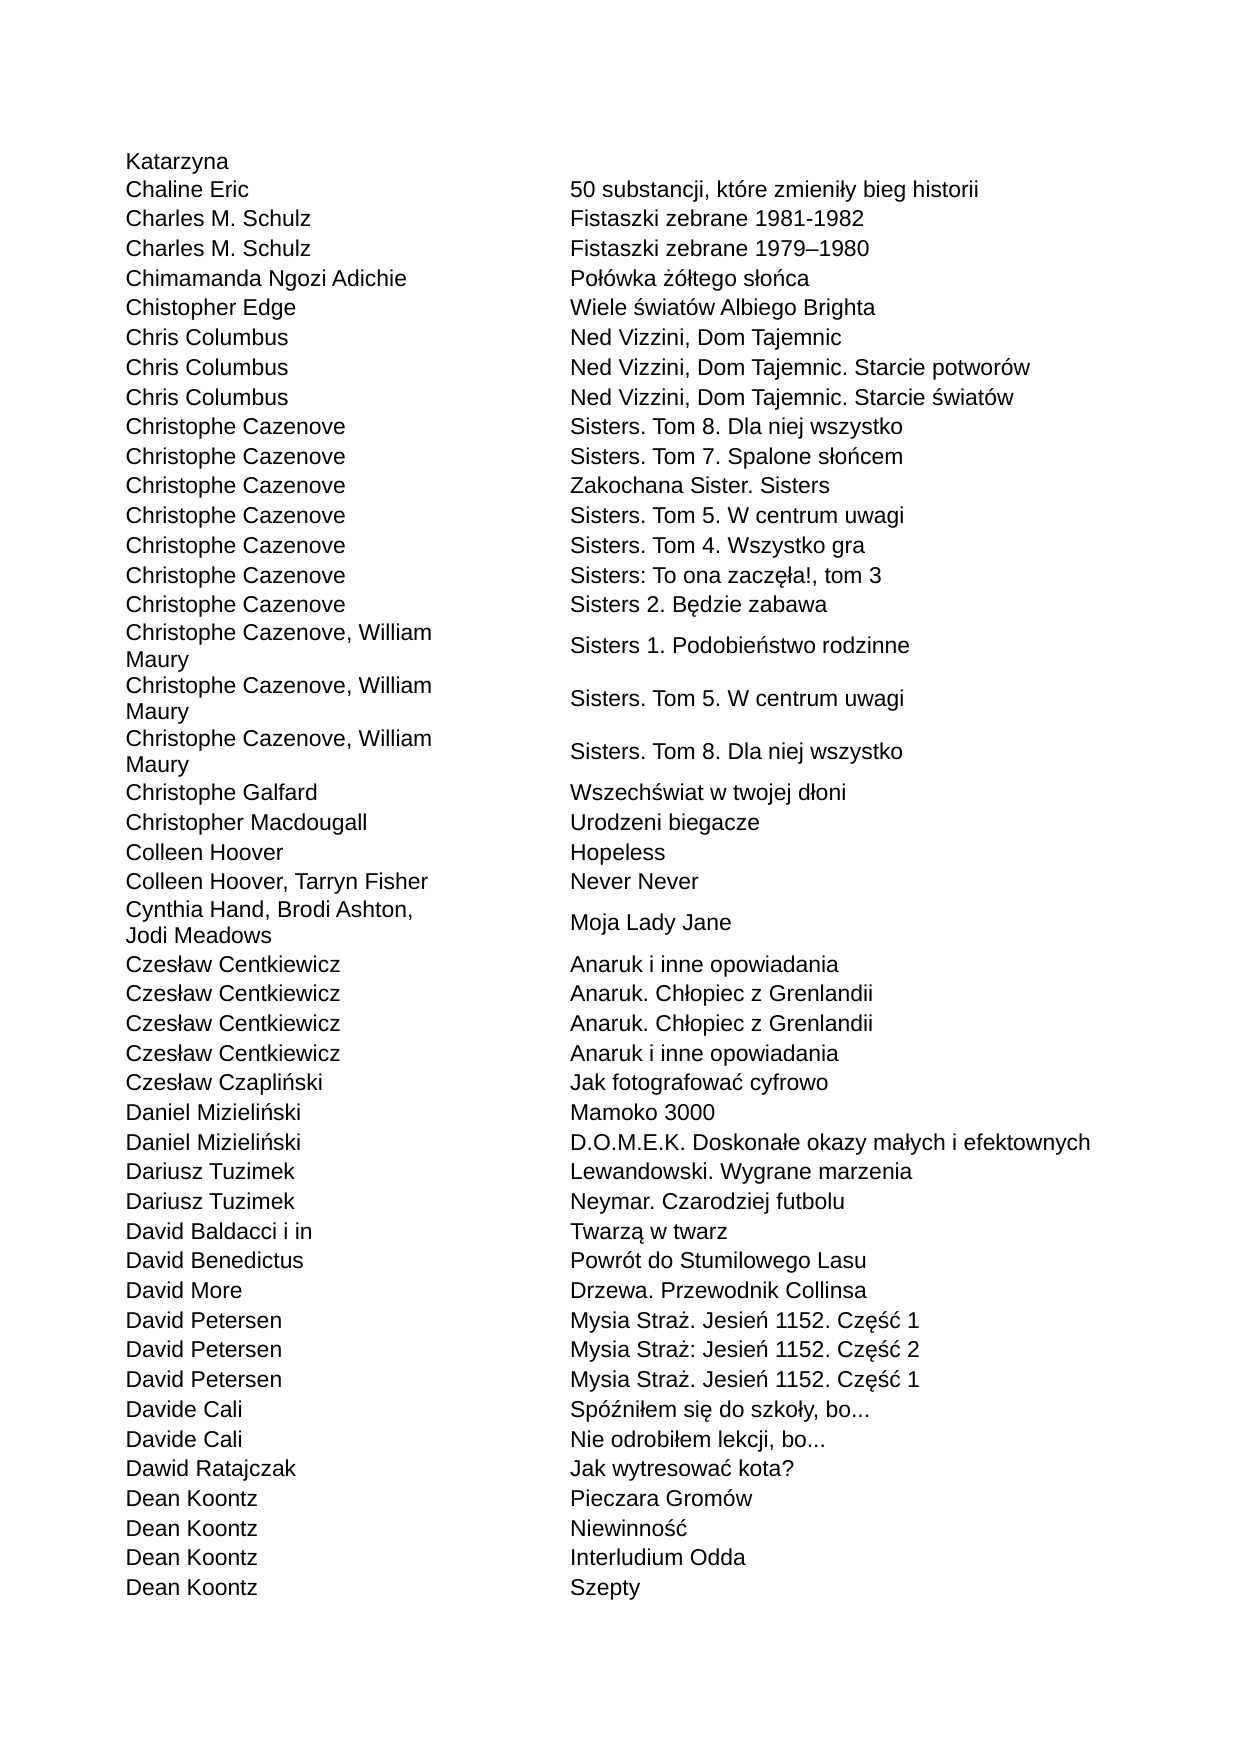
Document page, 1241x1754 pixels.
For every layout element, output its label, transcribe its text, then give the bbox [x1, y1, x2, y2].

table_cell Dean Koontz [118, 1543, 563, 1572]
table_cell Sisters. Tom 7. Spalone słońcem [563, 441, 1167, 471]
table_cell David More [118, 1275, 563, 1305]
table_cell Christophe Cazenove, William Maury [118, 619, 563, 672]
table_cell David Petersen [118, 1335, 563, 1364]
table_cell Moja Lady Jane [563, 896, 1167, 949]
table_cell David Benedictus [118, 1246, 563, 1275]
table_cell Sisters: To ona zaczęła!, tom 3 [563, 560, 1167, 589]
table_cell Wiele światów Albiego Brighta [563, 293, 1167, 322]
table_cell Daniel Mizieliński [118, 1127, 563, 1157]
table_cell Colleen Hoover [118, 837, 563, 866]
table_cell Davide Cali [118, 1394, 563, 1424]
table_cell Christophe Cazenove [118, 560, 563, 589]
table_cell Dean Koontz [118, 1572, 563, 1602]
table_cell Dean Koontz [118, 1483, 563, 1513]
table_cell Neymar. Czarodziej futbolu [563, 1186, 1167, 1216]
table_cell Never Never [563, 866, 1167, 896]
table_cell Chris Columbus [118, 382, 563, 411]
table_cell [563, 148, 1167, 174]
table_cell Christophe Cazenove, William Maury [118, 672, 563, 725]
table_cell Chistopher Edge [118, 293, 563, 322]
table_cell Anaruk. Chłopiec z Grenlandii [563, 1008, 1167, 1038]
table_cell Mysia Straż. Jesień 1152. Część 1 [563, 1365, 1167, 1394]
table_cell Sisters. Tom 4. Wszystko gra [563, 530, 1167, 560]
table_cell Christophe Cazenove [118, 411, 563, 441]
table_cell David Baldacci i in [118, 1216, 563, 1246]
table_cell Niewinność [563, 1513, 1167, 1543]
table_cell Sisters. Tom 5. W centrum uwagi [563, 672, 1167, 725]
table_cell Ned Vizzini, Dom Tajemnic. Starcie potworów [563, 352, 1167, 382]
table_cell Spóźniłem się do szkoły, bo... [563, 1394, 1167, 1424]
table_cell Charles M. Schulz [118, 204, 563, 233]
table_cell Fistaszki zebrane 1979–1980 [563, 233, 1167, 263]
table_cell Christophe Cazenove [118, 530, 563, 560]
table_cell Połówka żółtego słońca [563, 263, 1167, 293]
table_cell Zakochana Sister. Sisters [563, 471, 1167, 501]
table_cell Pieczara Gromów [563, 1483, 1167, 1513]
table_cell Dawid Ratajczak [118, 1454, 563, 1483]
table_cell Interludium Odda [563, 1543, 1167, 1572]
table_cell Drzewa. Przewodnik Collinsa [563, 1275, 1167, 1305]
table_cell Sisters 2. Będzie zabawa [563, 590, 1167, 619]
table_cell Christophe Cazenove [118, 590, 563, 619]
table_cell Mysia Straż. Jesień 1152. Część 1 [563, 1305, 1167, 1335]
table_cell Fistaszki zebrane 1981-1982 [563, 204, 1167, 233]
table_cell Powrót do Stumilowego Lasu [563, 1246, 1167, 1275]
table_cell Czesław Centkiewicz [118, 949, 563, 978]
table_cell Christophe Cazenove, William Maury [118, 725, 563, 777]
table_cell Chris Columbus [118, 352, 563, 382]
table_cell Ned Vizzini, Dom Tajemnic [563, 323, 1167, 352]
table_cell Jak wytresować kota? [563, 1454, 1167, 1483]
table_cell Twarzą w twarz [563, 1216, 1167, 1246]
table_cell Katarzyna [118, 148, 563, 174]
table_cell Chimamanda Ngozi Adichie [118, 263, 563, 293]
table_cell Szepty [563, 1572, 1167, 1602]
table_cell Dariusz Tuzimek [118, 1157, 563, 1186]
table_cell Lewandowski. Wygrane marzenia [563, 1157, 1167, 1186]
table_cell Jak fotografować cyfrowo [563, 1068, 1167, 1097]
table_cell Nie odrobiłem lekcji, bo... [563, 1424, 1167, 1453]
table_cell 50 substancji, które zmieniły bieg historii [563, 174, 1167, 204]
table_cell Urodzeni biegacze [563, 807, 1167, 837]
table_cell Czesław Centkiewicz [118, 1038, 563, 1068]
table_cell Charles M. Schulz [118, 233, 563, 263]
table_cell Colleen Hoover, Tarryn Fisher [118, 866, 563, 896]
table_cell Czesław Czapliński [118, 1068, 563, 1097]
table_cell Anaruk. Chłopiec z Grenlandii [563, 979, 1167, 1008]
table_cell Sisters. Tom 5. W centrum uwagi [563, 501, 1167, 530]
table_cell Mamoko 3000 [563, 1097, 1167, 1127]
table_cell Christophe Cazenove [118, 471, 563, 501]
table_cell Dean Koontz [118, 1513, 563, 1543]
table_cell David Petersen [118, 1365, 563, 1394]
table_cell David Petersen [118, 1305, 563, 1335]
table_cell Sisters. Tom 8. Dla niej wszystko [563, 725, 1167, 777]
table_cell Chaline Eric [118, 174, 563, 204]
table_cell Daniel Mizieliński [118, 1097, 563, 1127]
table_cell Wszechświat w twojej dłoni [563, 778, 1167, 807]
table_cell Ned Vizzini, Dom Tajemnic. Starcie światów [563, 382, 1167, 411]
table_cell Chris Columbus [118, 323, 563, 352]
table_cell Sisters. Tom 8. Dla niej wszystko [563, 411, 1167, 441]
table_cell Dariusz Tuzimek [118, 1186, 563, 1216]
table_cell Mysia Straż: Jesień 1152. Część 2 [563, 1335, 1167, 1364]
table_cell Czesław Centkiewicz [118, 1008, 563, 1038]
table_cell Davide Cali [118, 1424, 563, 1453]
table_cell Anaruk i inne opowiadania [563, 1038, 1167, 1068]
table_cell Sisters 1. Podobieństwo rodzinne [563, 619, 1167, 672]
table_cell Christophe Galfard [118, 778, 563, 807]
table_cell Czesław Centkiewicz [118, 979, 563, 1008]
table_cell D.O.M.E.K. Doskonałe okazy małych i efektownych [563, 1127, 1167, 1157]
table_cell Cynthia Hand, Brodi Ashton, Jodi Meadows [118, 896, 563, 949]
table_cell Christopher Macdougall [118, 807, 563, 837]
table_cell Hopeless [563, 837, 1167, 866]
table_cell Anaruk i inne opowiadania [563, 949, 1167, 978]
table_cell Christophe Cazenove [118, 501, 563, 530]
table_cell Christophe Cazenove [118, 441, 563, 471]
